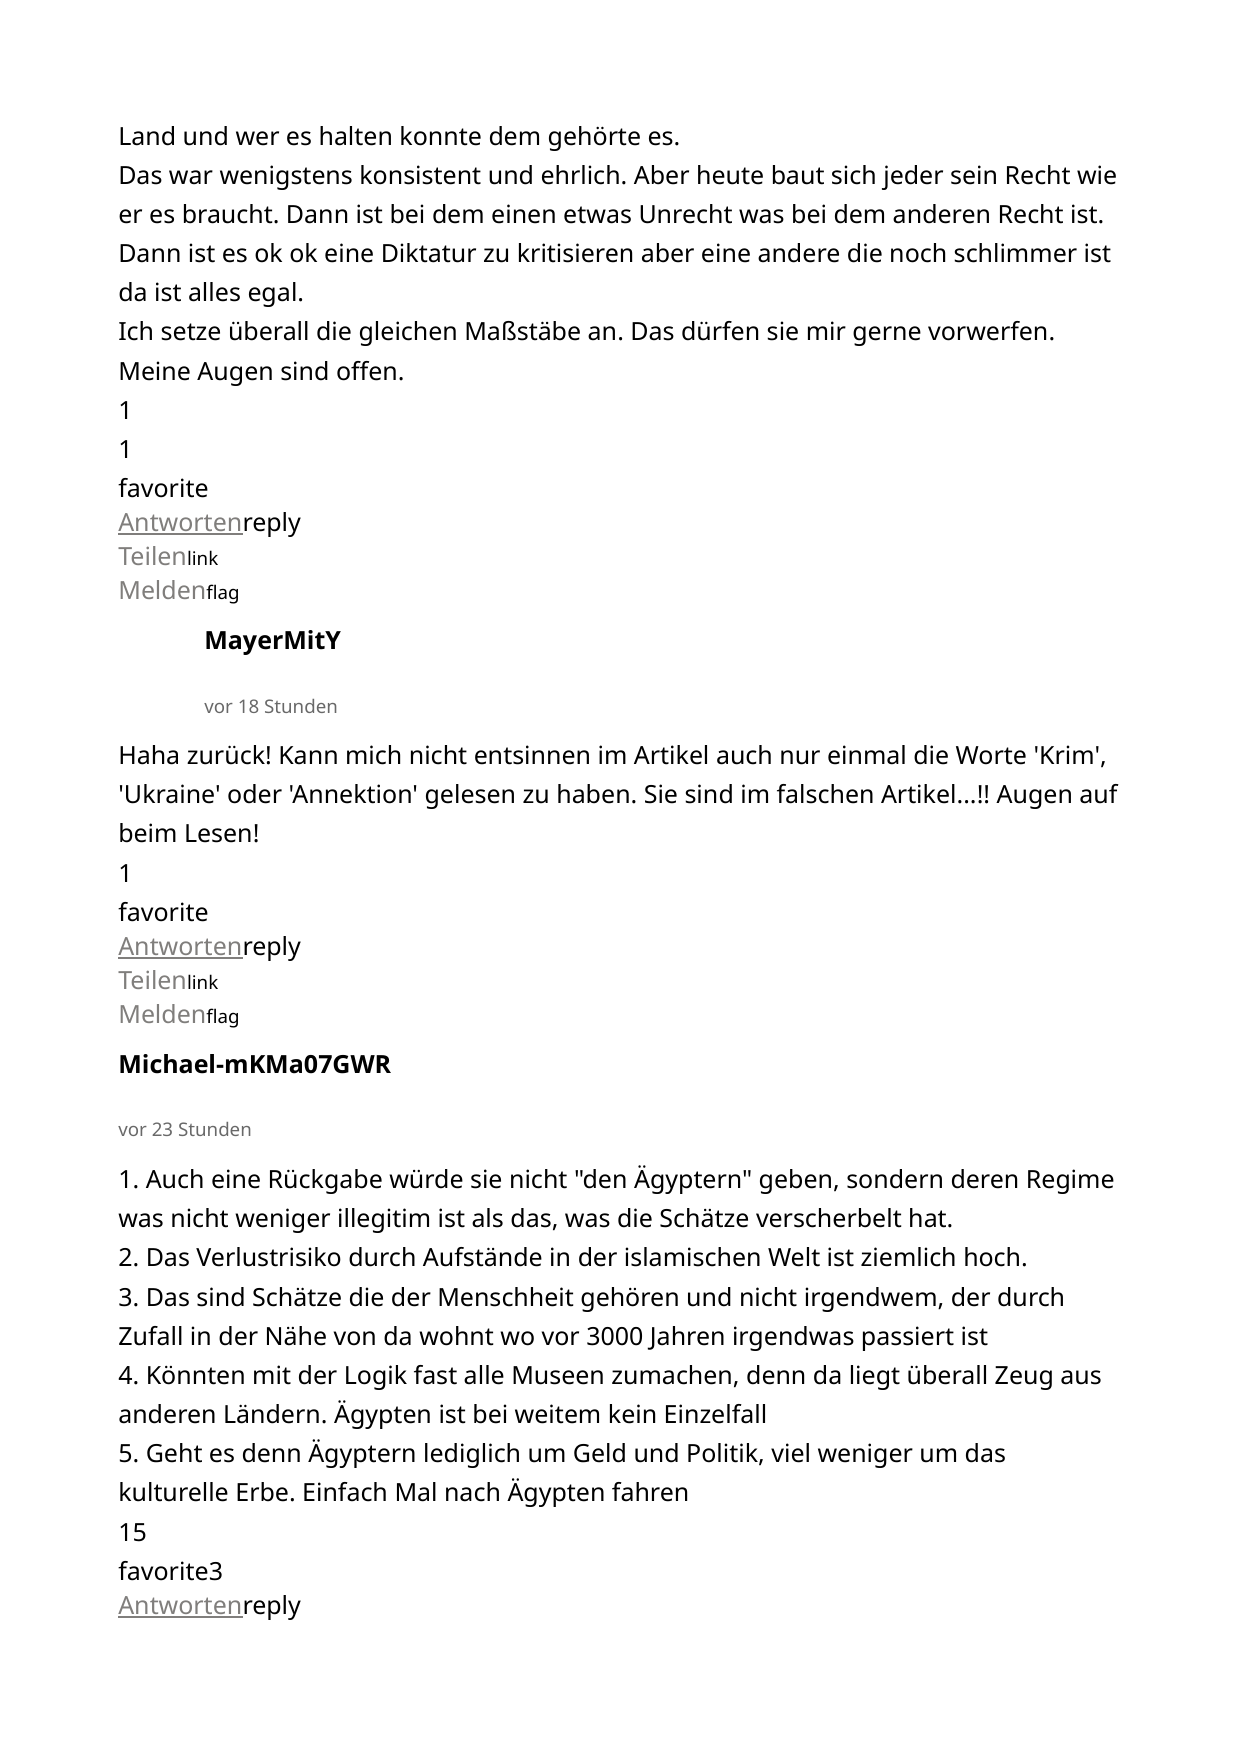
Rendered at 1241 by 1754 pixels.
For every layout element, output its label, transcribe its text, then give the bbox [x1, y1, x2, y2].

text Antwortenreply [118, 505, 1122, 539]
text 1. Auch eine Rückgabe würde sie nicht "den Ägyptern" geben, sondern deren Regime was nicht weniger illegitim ist als das, was die Schätze verscherbelt hat. 2. Das Verlustrisiko durch Aufstände in der islamischen Welt ist ziemlich hoch. 3. Das sind Schätze die der Menschheit gehören und nicht irgendwem, der durch Zufall in der Nähe von da wohnt wo vor 3000 Jahren irgendwas passiert ist 4. Könnten mit der Logik fast alle Museen zumachen, denn da liegt überall Zeug aus anderen Ländern. Ägypten ist bei weitem kein Einzelfall 5. Geht es denn Ägyptern lediglich um Geld und Politik, viel weniger um das kulturelle Erbe. Einfach Mal nach Ägypten fahren [118, 1162, 1122, 1509]
text Haha zurück! Kann mich nicht entsinnen im Artikel auch nur einmal die Worte 'Krim', 'Ukraine' oder 'Annektion' gelesen zu haben. Sie sind im falschen Artikel...!! Augen auf beim Lesen! [118, 738, 1122, 850]
text MayerMitY [204, 622, 1114, 657]
text Meldenflag [118, 997, 1122, 1031]
text favorite [118, 471, 1122, 505]
text Antwortenreply [118, 928, 1122, 963]
text Land und wer es halten konnte dem gehörte es. Das war wenigstens konsistent und ehrlich. Aber heute baut sich jeder sein Recht wie er es braucht. Dann ist bei dem einen etwas Unrecht was bei dem anderen Recht ist. Dann ist es ok ok eine Diktatur zu kritisieren aber eine andere die noch schlimmer ist da ist alles egal. Ich setze überall die gleichen Maßstäbe an. Das dürfen sie mir gerne vorwerfen. Meine Augen sind offen. [118, 118, 1122, 387]
text Michael-mKMa07GWR [118, 1046, 1114, 1080]
text Meldenflag [118, 573, 1122, 607]
text vor 18 Stunden [204, 693, 1117, 718]
text vor 23 Stunden [118, 1117, 1117, 1142]
text Teilenlink [118, 539, 1122, 573]
text 1 [118, 855, 1122, 889]
text Teilenlink [118, 963, 1122, 997]
text 1 [118, 431, 1122, 466]
text favorite [118, 894, 1122, 928]
text 15 [118, 1514, 1122, 1548]
text favorite3 [118, 1553, 1122, 1587]
text Antwortenreply [118, 1587, 1122, 1621]
text 1 [118, 392, 1122, 426]
